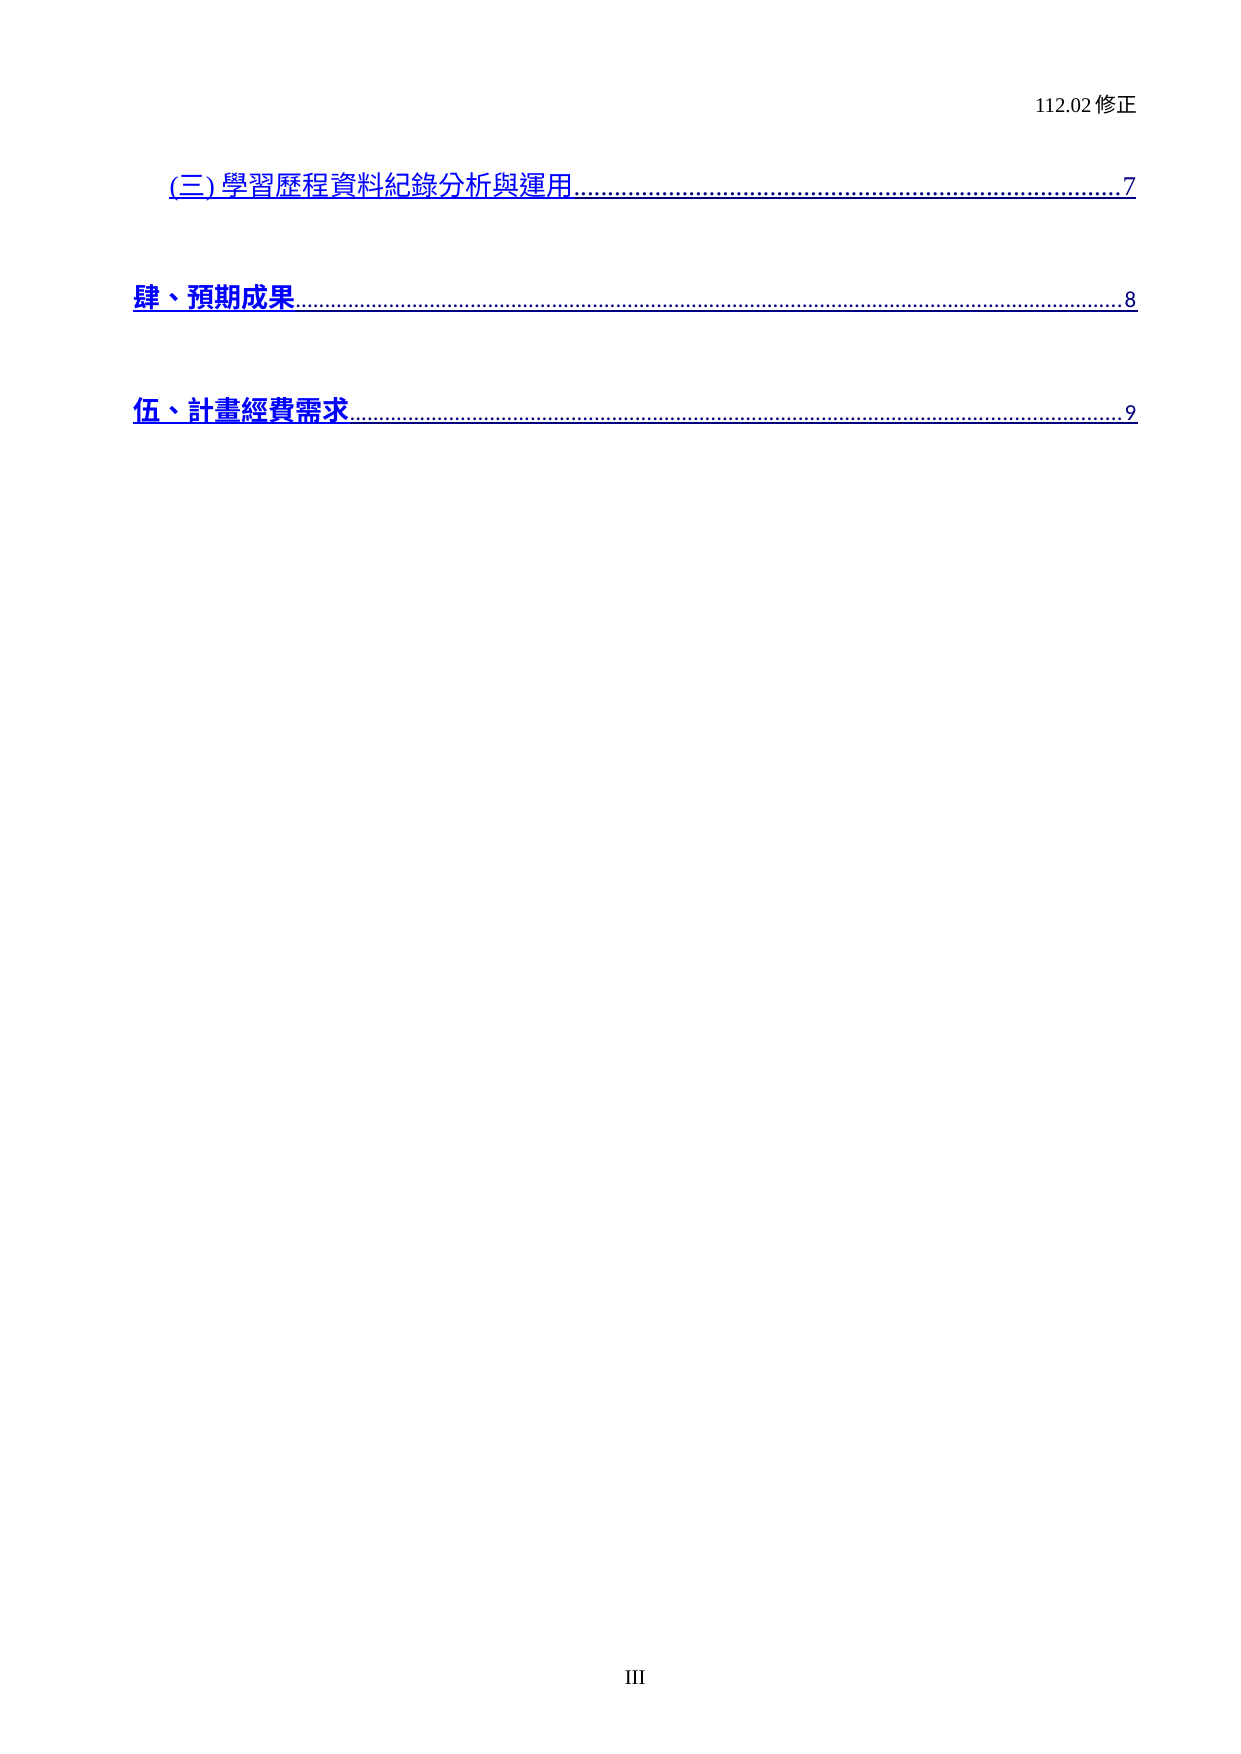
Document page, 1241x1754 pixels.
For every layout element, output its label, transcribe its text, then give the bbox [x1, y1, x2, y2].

text (三) 學習歷程資料紀錄分析與運用 7 [156, 142, 1137, 204]
text 肆、預期成果 8 [133, 254, 1137, 310]
text [133, 312, 1137, 317]
text 伍、計畫經費需求 9 [133, 366, 1137, 422]
text [133, 424, 1137, 429]
